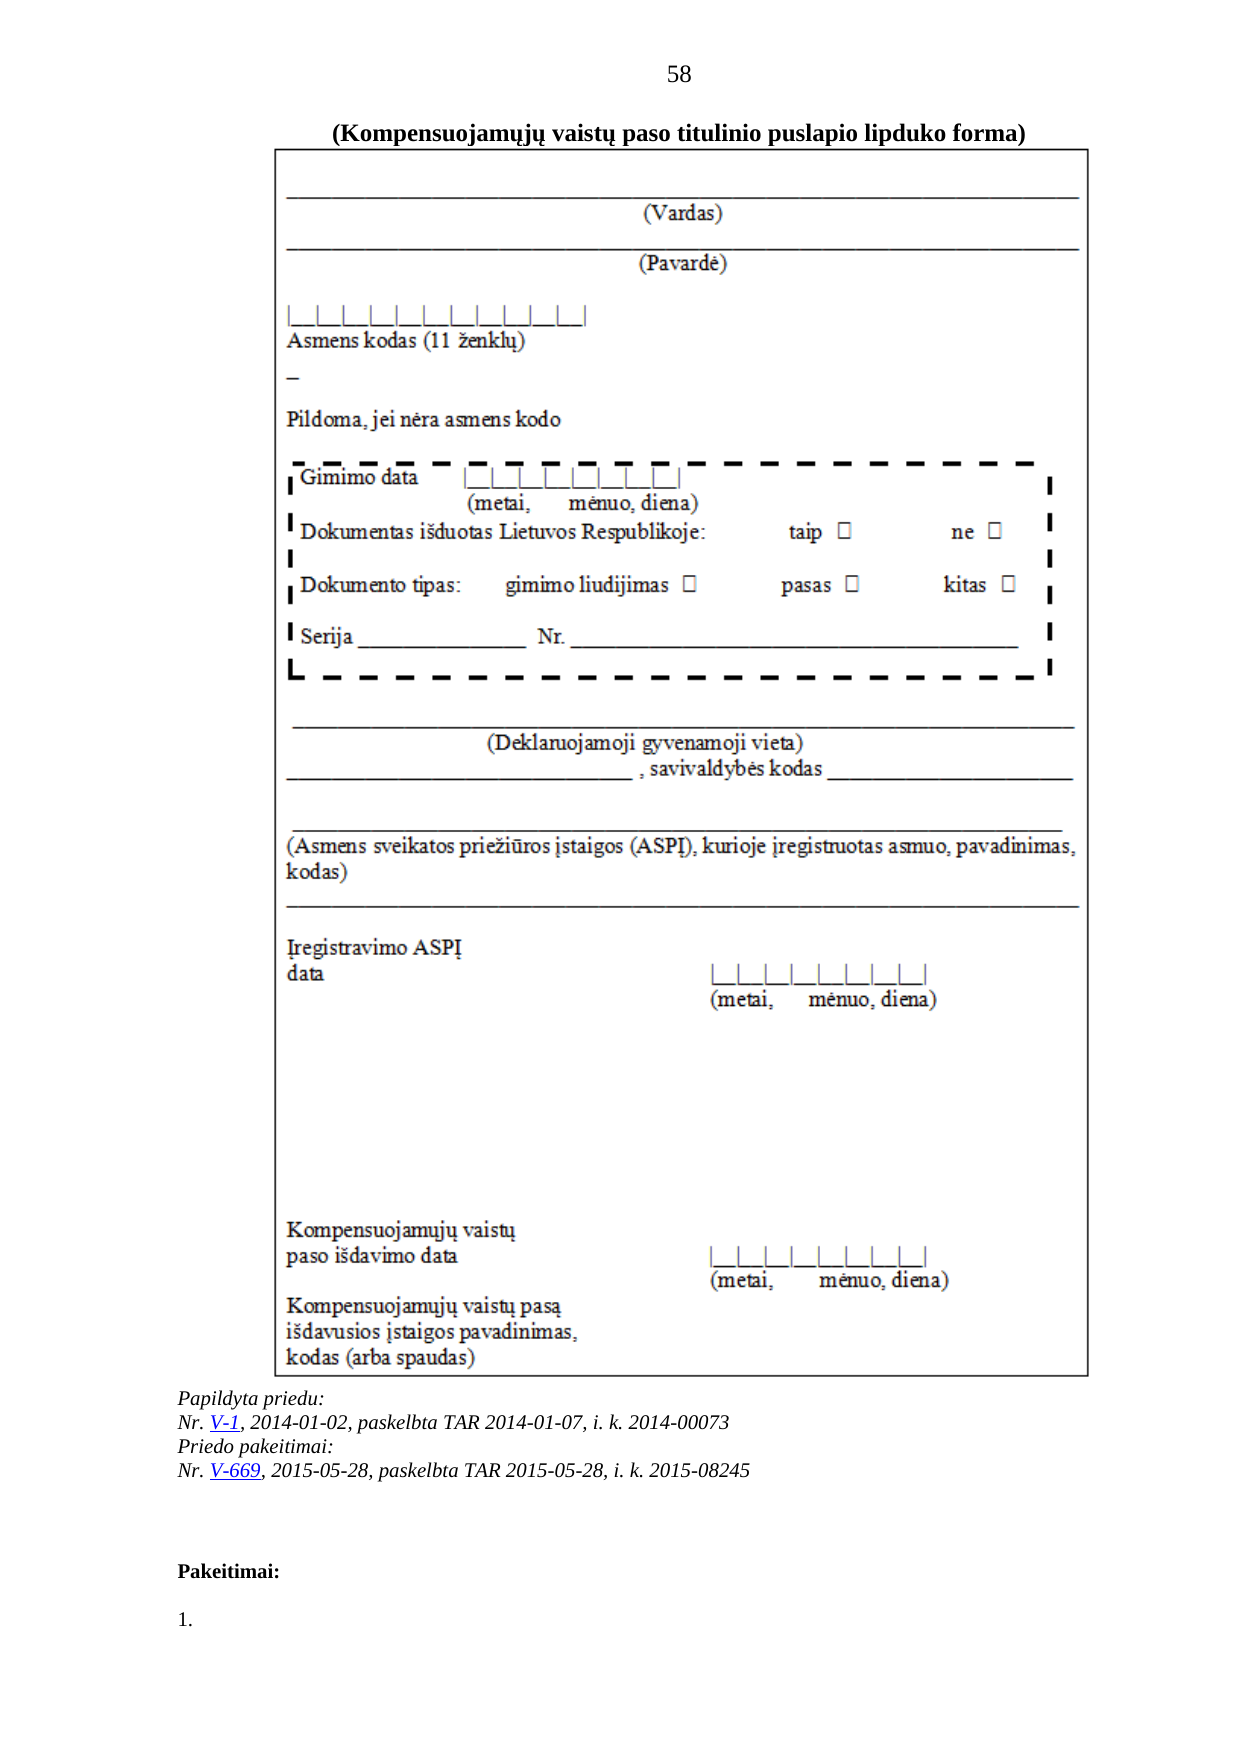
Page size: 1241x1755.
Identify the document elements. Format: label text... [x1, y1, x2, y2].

text Papildyta priedu: [177, 1386, 1181, 1410]
text Nr. V-669, 2015-05-28, paskelbta TAR 2015-05-28, i. k. 2015-08245 [177, 1458, 1181, 1482]
text Pakeitimai: [177, 1559, 1181, 1583]
text (Kompensuojamųjų vaistų paso titulinio puslapio lipduko forma) [177, 118, 1181, 1386]
text Priedo pakeitimai: [177, 1434, 1181, 1458]
text 1. [177, 1607, 1181, 1631]
text Nr. V-1, 2014-01-02, paskelbta TAR 2014-01-07, i. k. 2014-00073 [177, 1410, 1181, 1434]
